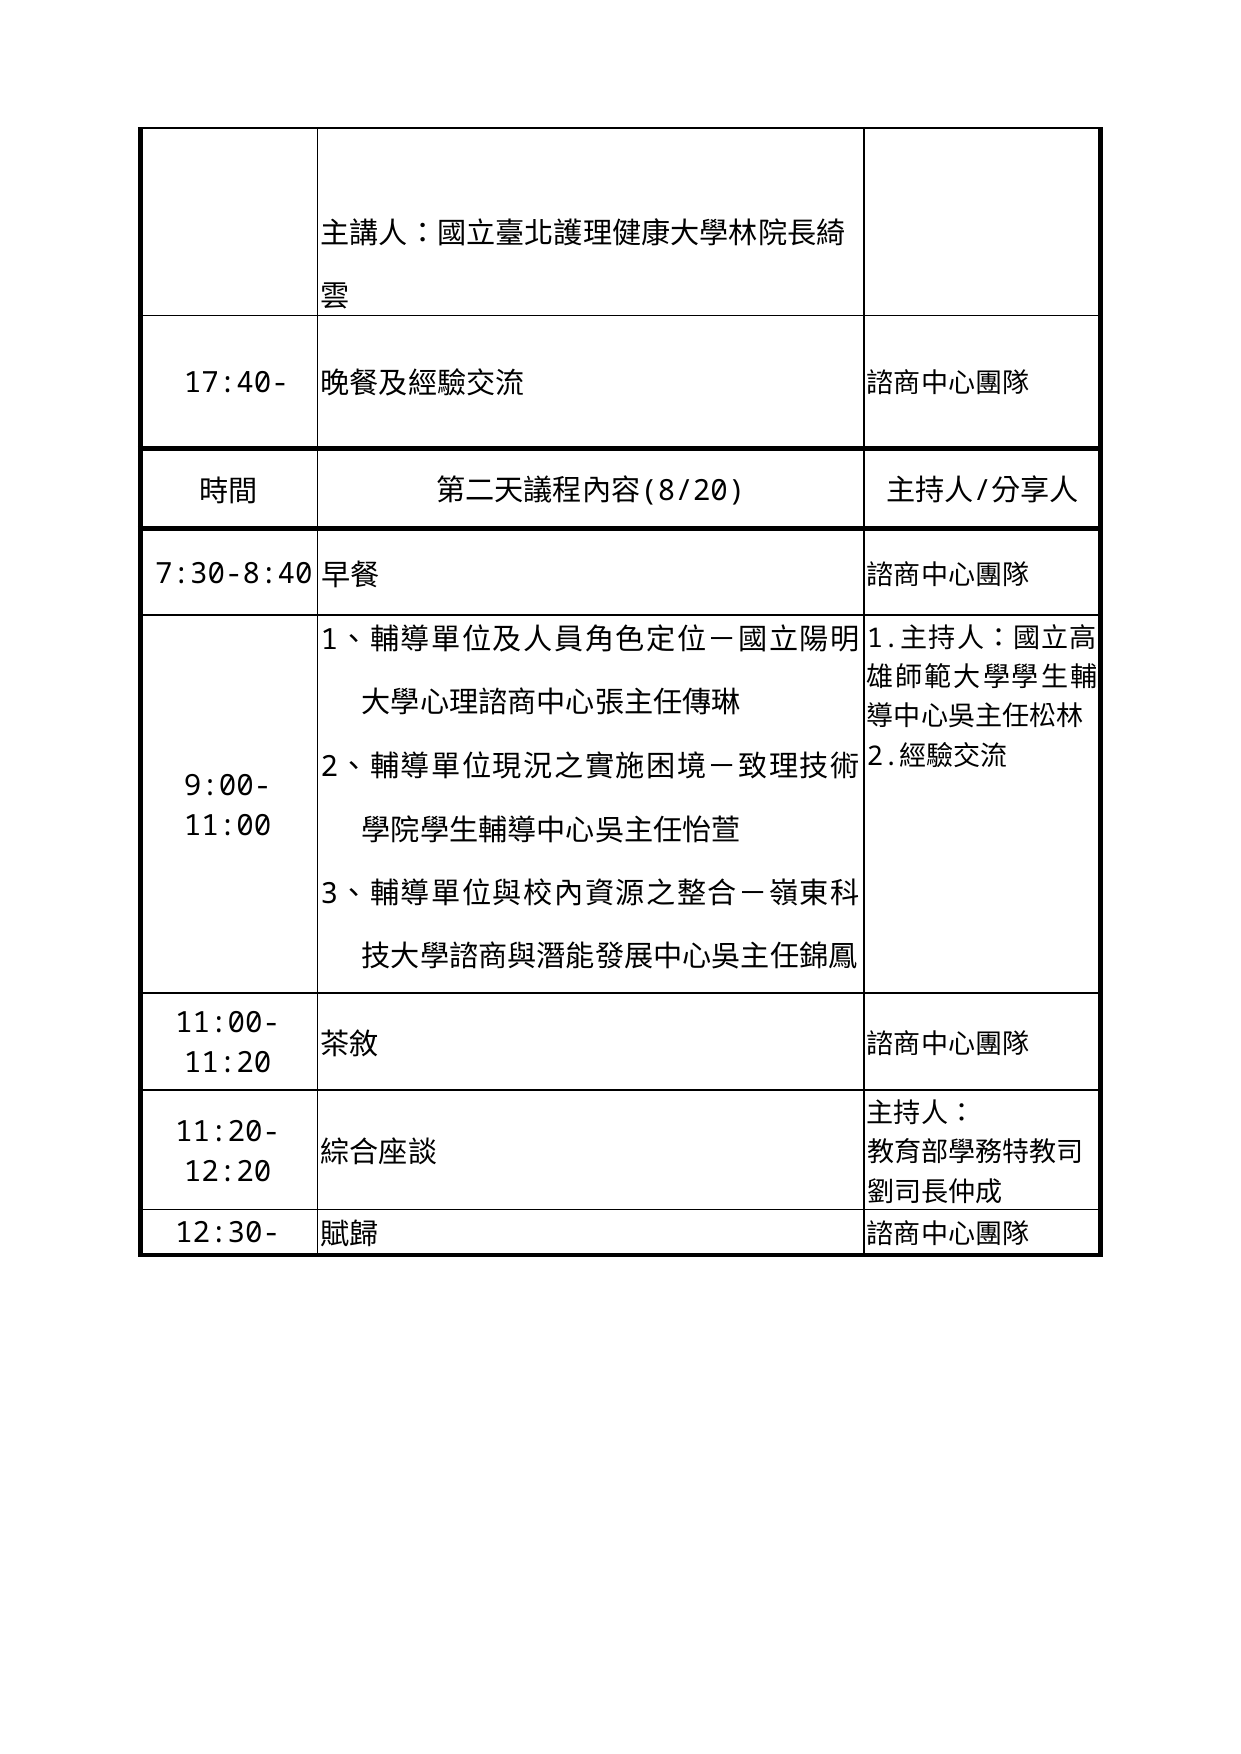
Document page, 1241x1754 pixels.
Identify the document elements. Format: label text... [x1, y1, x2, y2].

table_cell 7:30-8:40 [143, 531, 317, 614]
table_cell 早餐 [318, 531, 863, 614]
table_cell 第二天議程內容(8/20) [318, 451, 863, 526]
table_cell 1、輔導單位及人員角色定位－國立陽明大學心理諮商中心張主任傳琳 2、輔導單位現況之實施困境－致理技術學院學生輔導中心吳主任怡萱 3、輔導單位與校內資源之整合－嶺東科技大學諮商與潛能發展中心吳主任錦鳳 [318, 616, 863, 992]
table_cell 主講人：國立臺北護理健康大學林院長綺雲 [318, 129, 863, 314]
table_cell 時間 [143, 451, 317, 526]
table_cell 綜合座談 [318, 1091, 863, 1209]
table_cell 主持人： 教育部學務特教司劉司長仲成 [865, 1091, 1098, 1209]
table_cell 諮商中心團隊 [865, 531, 1098, 614]
table_cell 17:40- [143, 316, 317, 446]
table_cell 11:20-12:20 [143, 1091, 317, 1209]
table_cell [143, 129, 317, 314]
table_cell 茶敘 [318, 994, 863, 1089]
table_cell 諮商中心團隊 [865, 1210, 1098, 1253]
table_cell 晚餐及經驗交流 [318, 316, 863, 446]
table_cell 主持人/分享人 [865, 451, 1098, 526]
table_cell 12:30- [143, 1210, 317, 1253]
table_cell 諮商中心團隊 [865, 994, 1098, 1089]
table_cell 9:00-11:00 [143, 616, 317, 992]
table_cell 賦歸 [318, 1210, 863, 1253]
table_cell 諮商中心團隊 [865, 316, 1098, 446]
table_cell 11:00-11:20 [143, 994, 317, 1089]
table_cell 1.主持人：國立高雄師範大學學生輔導中心吳主任松林 2.經驗交流 [865, 616, 1098, 992]
table_cell [865, 129, 1098, 314]
